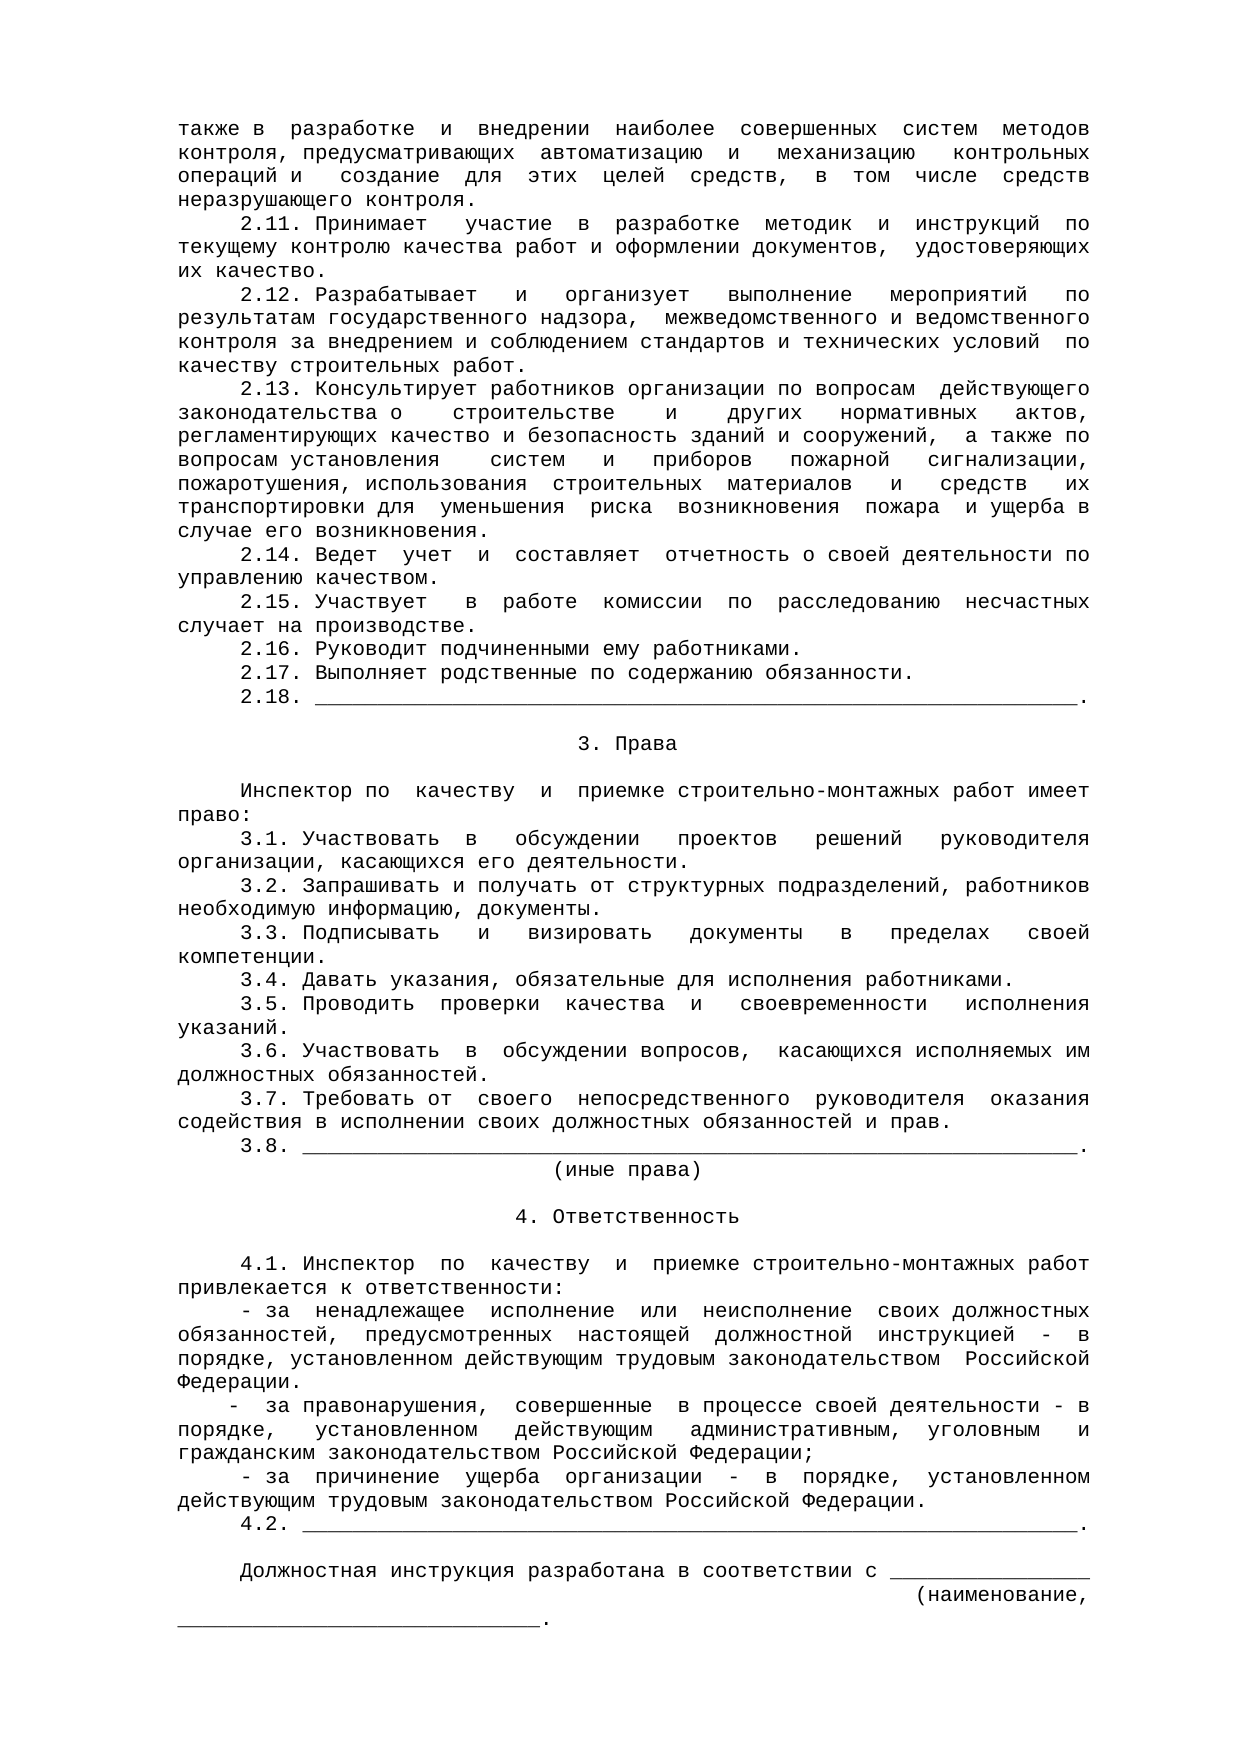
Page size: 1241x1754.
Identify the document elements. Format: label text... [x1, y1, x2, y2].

text порядке, установленном действующим административным, уголовным и [177, 1419, 1152, 1442]
text право: [177, 804, 1152, 827]
text операций и создание для этих целей средств, в том числе средств [177, 165, 1152, 189]
text 3. Права [177, 733, 1152, 757]
text (иные права) [177, 1158, 1152, 1182]
text 3.5. Проводить проверки качества и своевременности исполнения [177, 993, 1152, 1017]
text привлекается к ответственности: [177, 1277, 1152, 1300]
text 4.2. ______________________________________________________________. [177, 1513, 1152, 1537]
text 3.7. Требовать от своего непосредственного руководителя оказания [177, 1088, 1152, 1111]
text 2.12. Разрабатывает и организует выполнение мероприятий по [177, 284, 1152, 307]
text 2.14. Ведет учет и составляет отчетность о своей деятельности по [177, 544, 1152, 567]
text случает на производстве. [177, 615, 1152, 638]
text гражданским законодательством Российской Федерации; [177, 1442, 1152, 1466]
text 4.1. Инспектор по качеству и приемке строительно-монтажных работ [177, 1253, 1152, 1277]
text 2.16. Руководит подчиненными ему работниками. [177, 638, 1152, 662]
text их качество. [177, 260, 1152, 284]
text организации, касающихся его деятельности. [177, 851, 1152, 875]
text 2.11. Принимает участие в разработке методик и инструкций по [177, 213, 1152, 236]
text порядке, установленном действующим трудовым законодательством Российской [177, 1348, 1152, 1371]
text 3.1. Участвовать в обсуждении проектов решений руководителя [177, 827, 1152, 851]
text управлению качеством. [177, 567, 1152, 591]
text случае его возникновения. [177, 520, 1152, 544]
text результатам государственного надзора, межведомственного и ведомственного [177, 307, 1152, 331]
text Федерации. [177, 1371, 1152, 1395]
text содействия в исполнении своих должностных обязанностей и прав. [177, 1111, 1152, 1135]
text также в разработке и внедрении наиболее совершенных систем методов [177, 118, 1152, 142]
text 3.8. ______________________________________________________________. [177, 1135, 1152, 1158]
text 2.15. Участвует в работе комиссии по расследованию несчастных [177, 591, 1152, 615]
text 3.6. Участвовать в обсуждении вопросов, касающихся исполняемых им [177, 1040, 1152, 1064]
text - за причинение ущерба организации - в порядке, установленном [177, 1466, 1152, 1489]
text законодательства о строительстве и других нормативных актов, [177, 402, 1152, 426]
text 3.2. Запрашивать и получать от структурных подразделений, работников [177, 875, 1152, 898]
text контроля за внедрением и соблюдением стандартов и технических условий по [177, 331, 1152, 354]
text (наименование, [177, 1584, 1152, 1608]
text указаний. [177, 1017, 1152, 1040]
text необходимую информацию, документы. [177, 898, 1152, 922]
text Инспектор по качеству и приемке строительно-монтажных работ имеет [177, 780, 1152, 804]
text - за правонарушения, совершенные в процессе своей деятельности - в [177, 1395, 1152, 1419]
text 3.3. Подписывать и визировать документы в пределах своей [177, 922, 1152, 946]
text текущему контролю качества работ и оформлении документов, удостоверяющих [177, 236, 1152, 260]
text должностных обязанностей. [177, 1064, 1152, 1088]
text 3.4. Давать указания, обязательные для исполнения работниками. [177, 969, 1152, 993]
text компетенции. [177, 946, 1152, 969]
text Должностная инструкция разработана в соответствии с ________________ [177, 1561, 1152, 1584]
text 4. Ответственность [177, 1206, 1152, 1229]
text качеству строительных работ. [177, 354, 1152, 378]
text неразрушающего контроля. [177, 189, 1152, 213]
text _____________________________. [177, 1608, 1152, 1631]
text 2.13. Консультирует работников организации по вопросам действующего [177, 378, 1152, 402]
text - за ненадлежащее исполнение или неисполнение своих должностных [177, 1300, 1152, 1324]
text вопросам установления систем и приборов пожарной сигнализации, [177, 449, 1152, 473]
text регламентирующих качество и безопасность зданий и сооружений, а также по [177, 426, 1152, 449]
text действующим трудовым законодательством Российской Федерации. [177, 1489, 1152, 1513]
text 2.17. Выполняет родственные по содержанию обязанности. [177, 662, 1152, 686]
text контроля, предусматривающих автоматизацию и механизацию контрольных [177, 142, 1152, 165]
text обязанностей, предусмотренных настоящей должностной инструкцией - в [177, 1324, 1152, 1348]
text 2.18. _____________________________________________________________. [177, 686, 1152, 709]
text транспортировки для уменьшения риска возникновения пожара и ущерба в [177, 496, 1152, 520]
text пожаротушения, использования строительных материалов и средств их [177, 473, 1152, 496]
